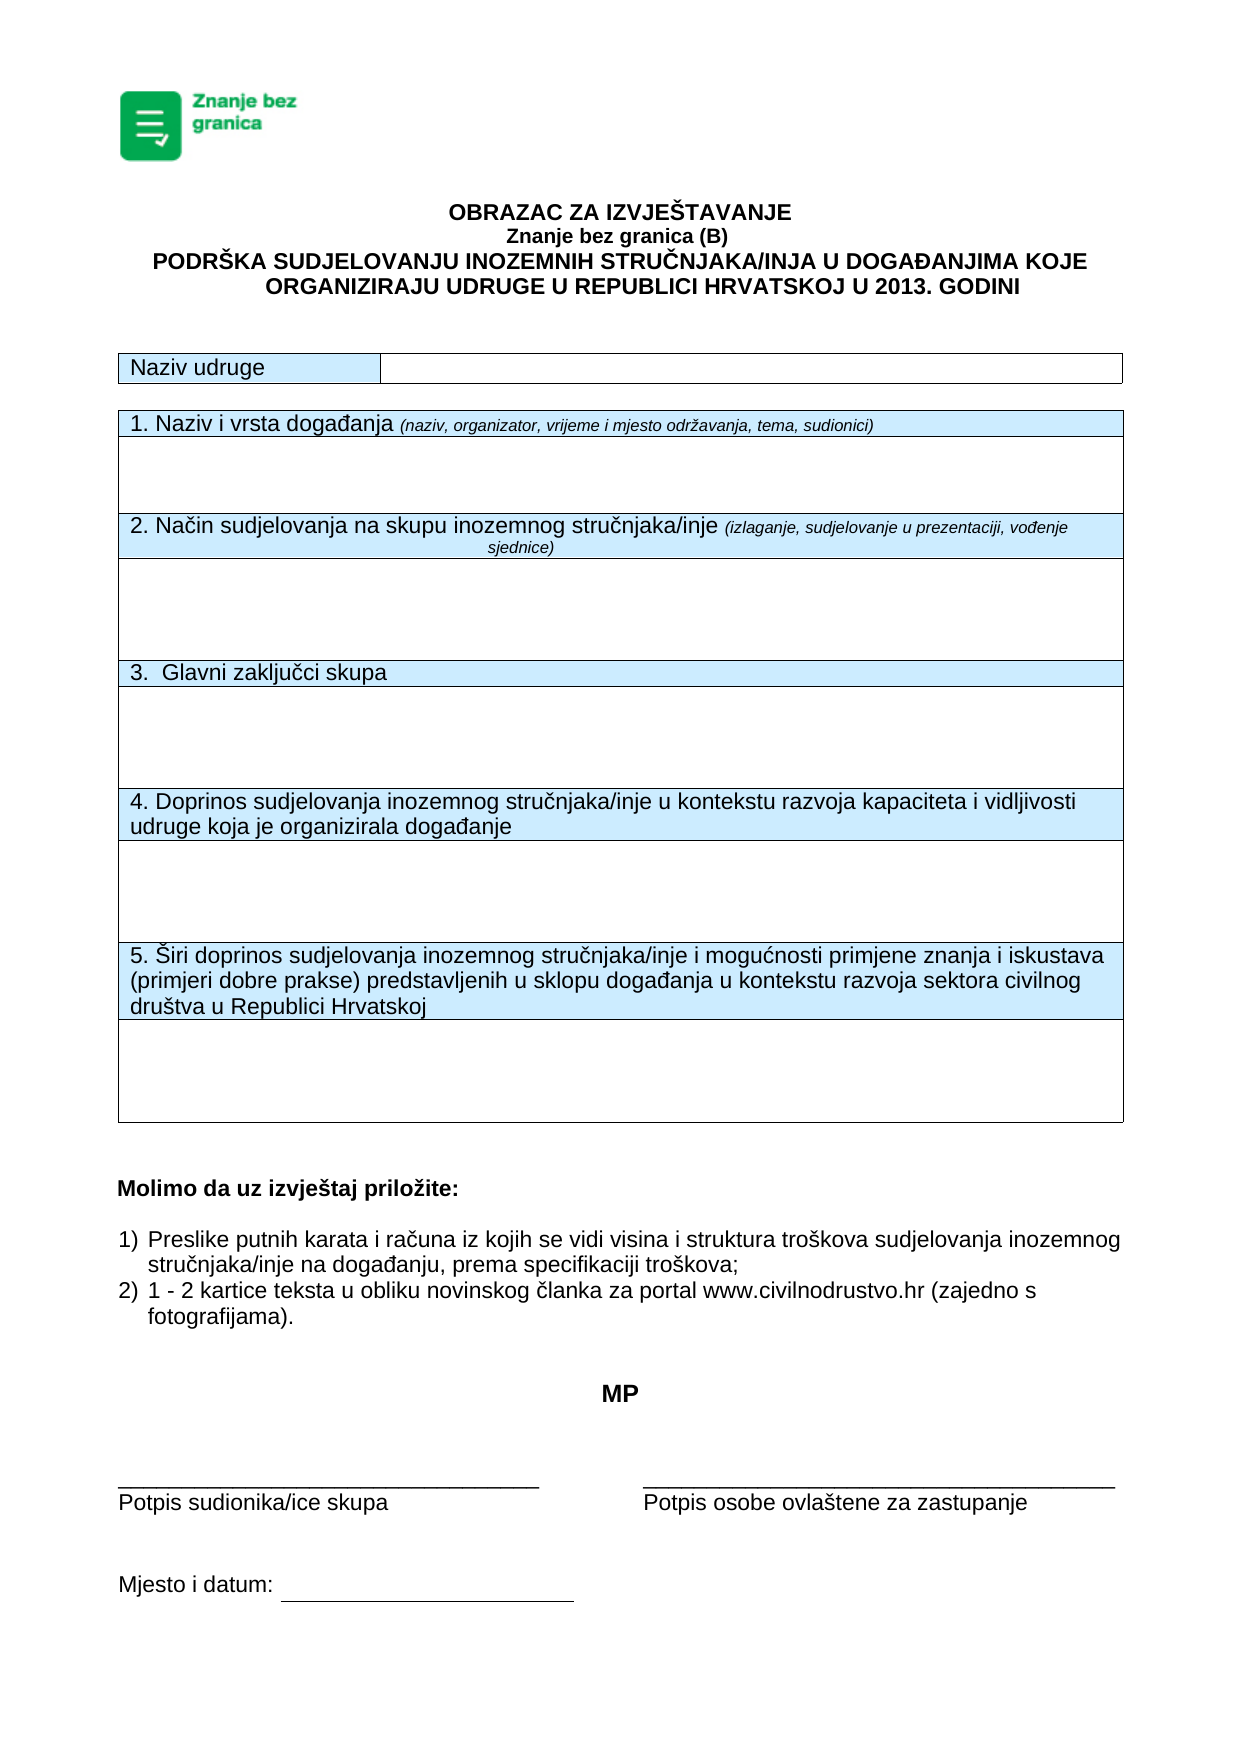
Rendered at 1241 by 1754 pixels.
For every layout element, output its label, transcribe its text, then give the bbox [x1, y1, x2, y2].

table_cell [119, 437, 1123, 513]
table_header Mjesto i datum: [112, 1566, 281, 1601]
table_cell 3. Glavni zaključci skupa [119, 661, 1123, 686]
list 1 - 2 kartice teksta u obliku novinskog članka za portal www.civilnodrustvo.hr (zajedno s fotografijama). [118, 1278, 1122, 1329]
table_cell [119, 1020, 1123, 1122]
table_cell [112, 1601, 281, 1636]
list Preslike putnih karata i računa iz kojih se vidi visina i struktura troškova sudjelovanja inozemnog stručnjaka/inje na događanju, prema specifikaciji troškova; [118, 1227, 1122, 1278]
list PODRŠKA SUDJELOVANJU INOZEMNIH STRUČNJAKA/INJA U DOGAĐANJIMA KOJE ORGANIZIRAJU UDRUGE U REPUBLICI HRVATSKOJ U 2013. GODINI [118, 248, 1122, 299]
table_header [381, 354, 1122, 382]
text Potpis sudionika/ice skupa Potpis osobe ovlaštene za zastupanje [118, 1489, 1122, 1515]
table_cell 2. Način sudjelovanja na skupu inozemnog stručnjaka/inje (izlaganje, sudjelovanje u prezentaciji, vođenje sjednice) [119, 514, 1123, 557]
text _________________________________ _____________________________________ [118, 1464, 1122, 1489]
table_cell [119, 559, 1123, 660]
text Znanje bez granica (B) [118, 225, 1122, 248]
text Molimo da uz izvještaj priložite: [117, 1175, 1122, 1201]
table_cell [119, 687, 1123, 788]
table_cell [281, 1602, 574, 1636]
table_header [281, 1566, 574, 1601]
picture [119, 90, 373, 162]
table_header 1. Naziv i vrsta događanja (naziv, organizator, vrijeme i mjesto održavanja, tema, sudionici) [119, 411, 1123, 436]
text OBRAZAC ZA IZVJEŠTAVANJE [118, 199, 1122, 225]
text MP [118, 1380, 1122, 1408]
table_cell [119, 841, 1123, 942]
table_header Naziv udruge [119, 354, 380, 382]
table_cell 4. Doprinos sudjelovanja inozemnog stručnjaka/inje u kontekstu razvoja kapaciteta i vidljivosti udruge koja je organizirala događanje [119, 789, 1123, 840]
table_cell 5. Širi doprinos sudjelovanja inozemnog stručnjaka/inje i mogućnosti primjene znanja i iskustava (primjeri dobre prakse) predstavljenih u sklopu događanja u kontekstu razvoja sektora civilnog društva u Republici Hrvatskoj [119, 943, 1123, 1019]
